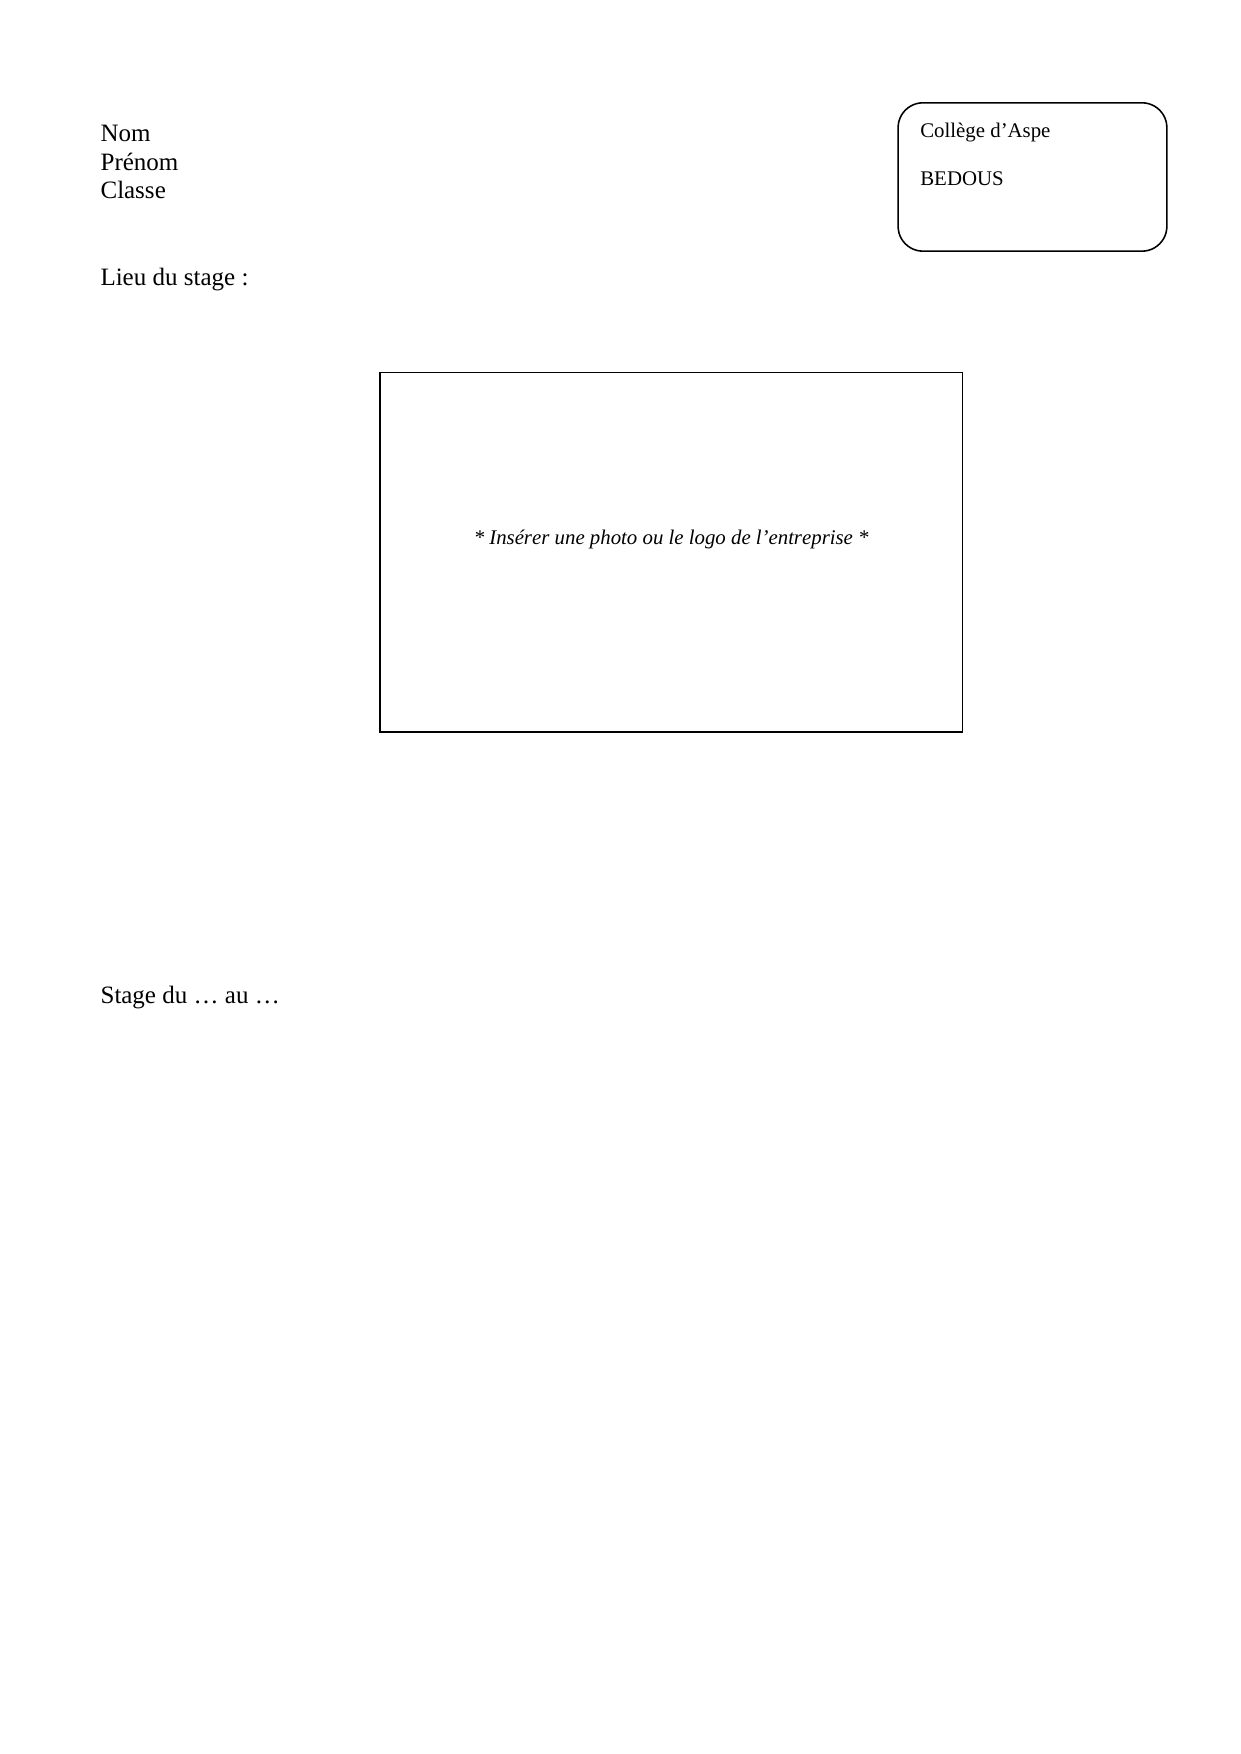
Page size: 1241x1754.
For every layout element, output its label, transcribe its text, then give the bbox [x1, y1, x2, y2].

text Classe [100, 176, 897, 204]
text Nom [100, 118, 898, 147]
text [1168, 147, 1181, 176]
text * Insérer une photo ou le logo de l’entreprise * [396, 525, 947, 549]
text [1167, 118, 1181, 147]
text Lieu du stage : [100, 262, 1181, 291]
text Stage du … au … [100, 981, 1181, 1009]
text Prénom [100, 147, 897, 176]
text [1168, 176, 1181, 204]
